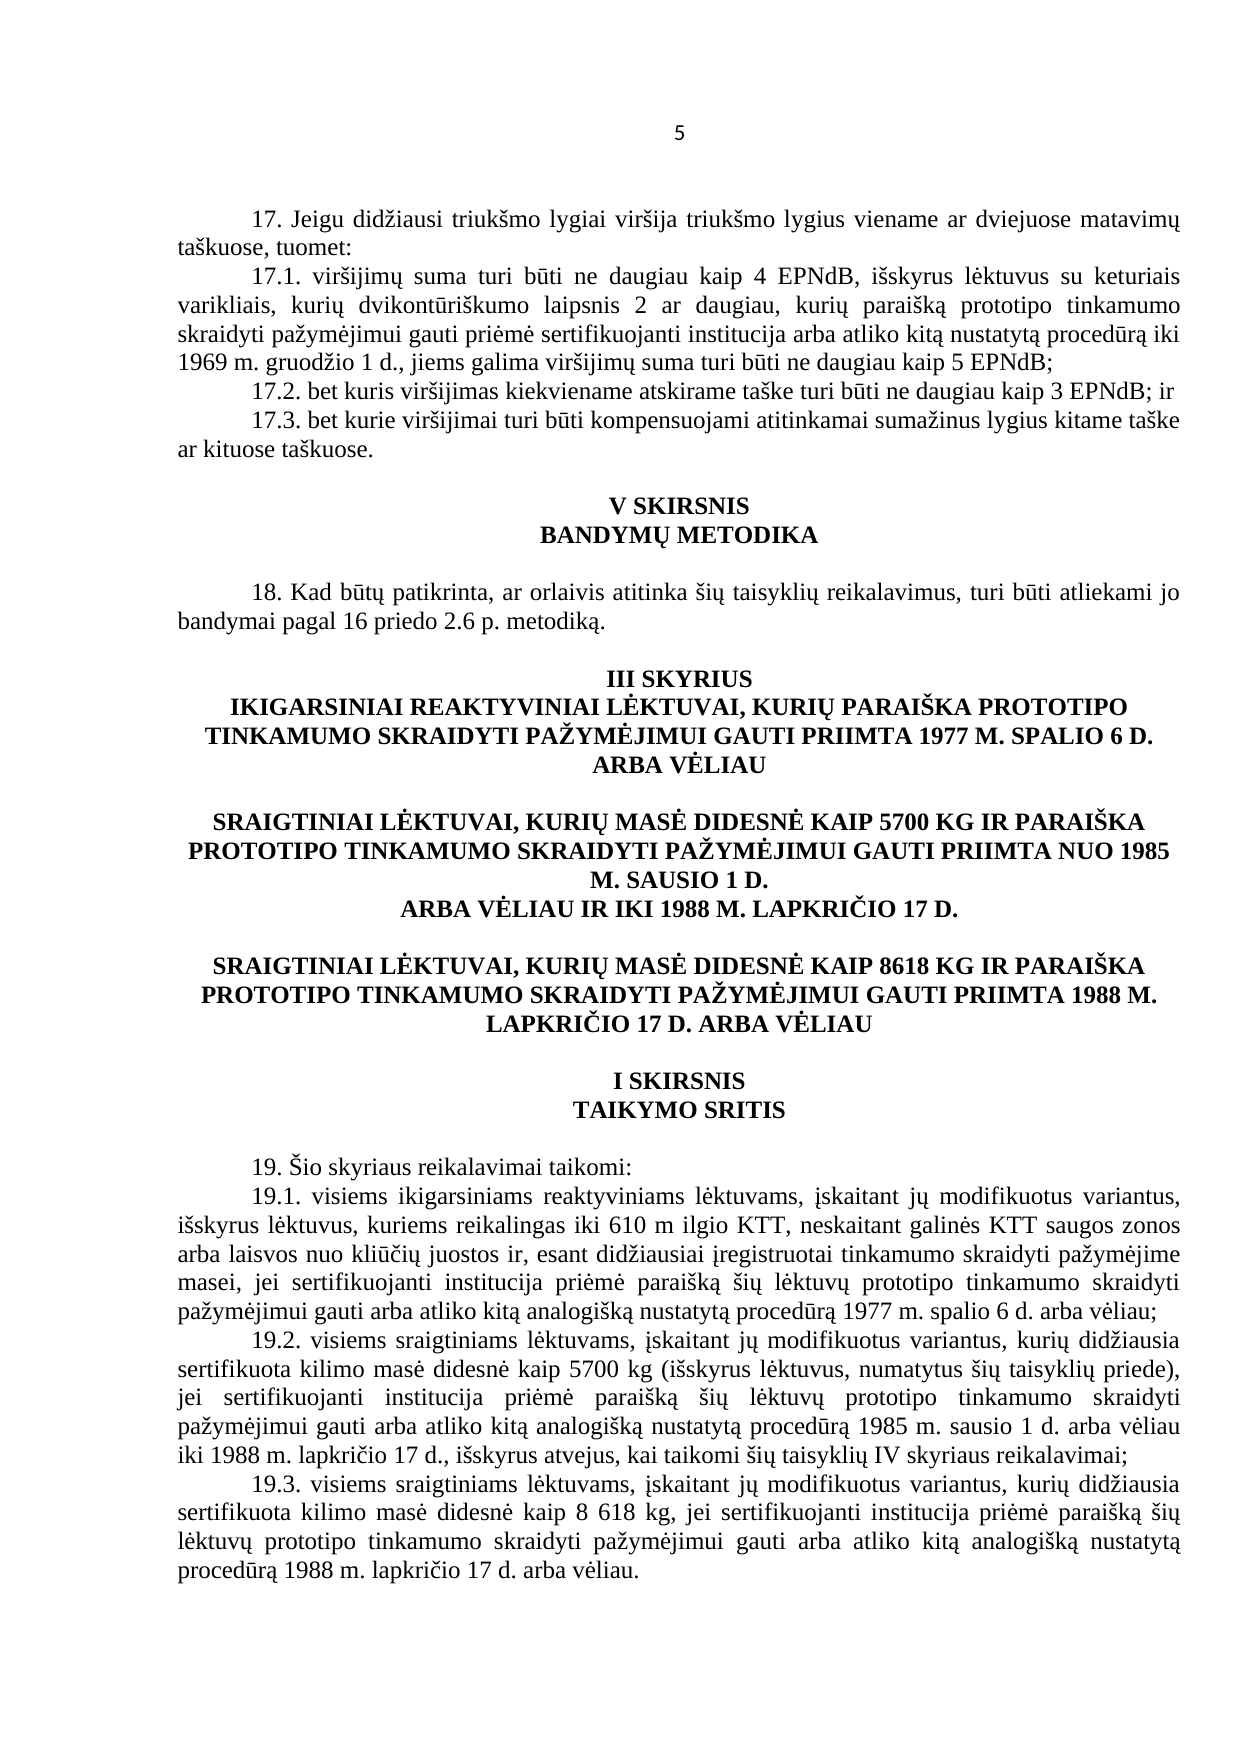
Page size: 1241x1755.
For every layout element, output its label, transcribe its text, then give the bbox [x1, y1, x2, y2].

text 17. Jeigu didžiausi triukšmo lygiai viršija triukšmo lygius viename ar dviejuose matavimų taškuose, tuomet: [177, 204, 1181, 261]
text I SKIRSNIS [177, 1066, 1181, 1095]
text SRAIGTINIAI LĖKTUVAI, KURIŲ MASĖ DIDESNĖ KAIP 8618 KG IR PARAIŠKA PROTOTIPO TINKAMUMO SKRAIDYTI PAŽYMĖJIMUI GAUTI PRIIMTA 1988 M. LAPKRIČIO 17 D. ARBA VĖLIAU [177, 951, 1181, 1037]
text 18. Kad būtų patikrinta, ar orlaivis atitinka šių taisyklių reikalavimus, turi būti atliekami jo bandymai pagal 16 priedo 2.6 p. metodiką. [177, 577, 1181, 635]
text 17.2. bet kuris viršijimas kiekviename atskirame taške turi būti ne daugiau kaip 3 EPNdB; ir [177, 376, 1181, 405]
text III SKYRIUS [177, 664, 1181, 692]
text IKIGARSINIAI REAKTYVINIAI LĖKTUVAI, KURIŲ PARAIŠKA PROTOTIPO TINKAMUMO SKRAIDYTI PAŽYMĖJIMUI GAUTI PRIIMTA 1977 M. SPALIO 6 D. ARBA VĖLIAU [177, 692, 1181, 779]
text SRAIGTINIAI LĖKTUVAI, KURIŲ MASĖ DIDESNĖ KAIP 5700 KG IR PARAIŠKA PROTOTIPO TINKAMUMO SKRAIDYTI PAŽYMĖJIMUI GAUTI PRIIMTA NUO 1985 M. SAUSIO 1 D. [177, 807, 1181, 894]
text TAIKYMO SRITIS [177, 1095, 1181, 1124]
text 17.3. bet kurie viršijimai turi būti kompensuojami atitinkamai sumažinus lygius kitame taške ar kituose taškuose. [177, 405, 1181, 462]
text 19.2. visiems sraigtiniams lėktuvams, įskaitant jų modifikuotus variantus, kurių didžiausia sertifikuota kilimo masė didesnė kaip 5700 kg (išskyrus lėktuvus, numatytus šių taisyklių priede), jei sertifikuojanti institucija priėmė paraišką šių lėktuvų prototipo tinkamumo skraidyti pažymėjimui gauti arba atliko kitą analogišką nustatytą procedūrą 1985 m. sausio 1 d. arba vėliau iki 1988 m. lapkričio 17 d., išskyrus atvejus, kai taikomi šių taisyklių IV skyriaus reikalavimai; [177, 1325, 1181, 1469]
text 19.3. visiems sraigtiniams lėktuvams, įskaitant jų modifikuotus variantus, kurių didžiausia sertifikuota kilimo masė didesnė kaip 8 618 kg, jei sertifikuojanti institucija priėmė paraišką šių lėktuvų prototipo tinkamumo skraidyti pažymėjimui gauti arba atliko kitą analogišką nustatytą procedūrą 1988 m. lapkričio 17 d. arba vėliau. [177, 1469, 1181, 1584]
text 17.1. viršijimų suma turi būti ne daugiau kaip 4 EPNdB, išskyrus lėktuvus su keturiais varikliais, kurių dvikontūriškumo laipsnis 2 ar daugiau, kurių paraišką prototipo tinkamumo skraidyti pažymėjimui gauti priėmė sertifikuojanti institucija arba atliko kitą nustatytą procedūrą iki 1969 m. gruodžio 1 d., jiems galima viršijimų suma turi būti ne daugiau kaip 5 EPNdB; [177, 261, 1181, 376]
text ARBA VĖLIAU IR IKI 1988 M. LAPKRIČIO 17 D. [177, 894, 1181, 922]
text 19. Šio skyriaus reikalavimai taikomi: [177, 1152, 1181, 1181]
text V SKIRSNIS [177, 491, 1181, 520]
text 19.1. visiems ikigarsiniams reaktyviniams lėktuvams, įskaitant jų modifikuotus variantus, išskyrus lėktuvus, kuriems reikalingas iki 610 m ilgio KTT, neskaitant galinės KTT saugos zonos arba laisvos nuo kliūčių juostos ir, esant didžiausiai įregistruotai tinkamumo skraidyti pažymėjime masei, jei sertifikuojanti institucija priėmė paraišką šių lėktuvų prototipo tinkamumo skraidyti pažymėjimui gauti arba atliko kitą analogišką nustatytą procedūrą 1977 m. spalio 6 d. arba vėliau; [177, 1181, 1181, 1325]
text BANDYMŲ METODIKA [177, 520, 1181, 549]
